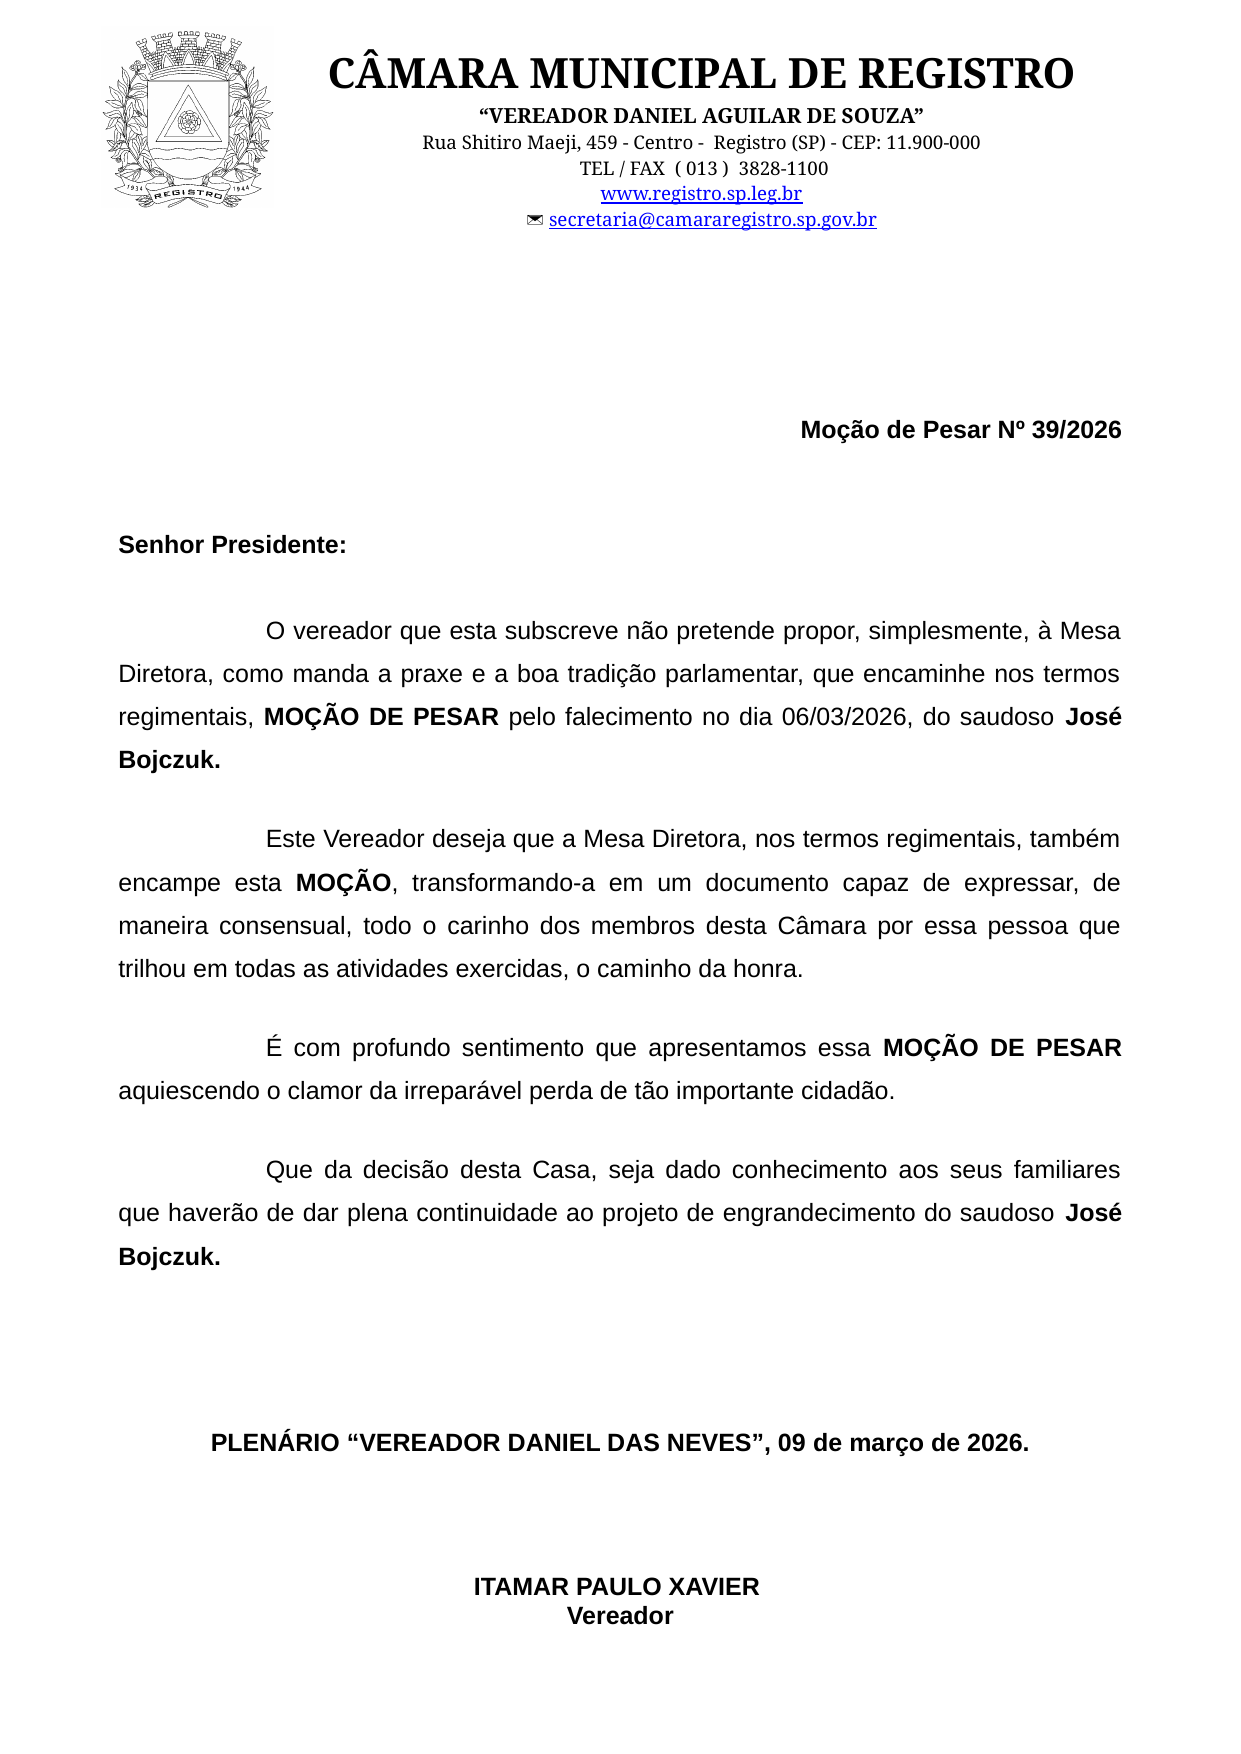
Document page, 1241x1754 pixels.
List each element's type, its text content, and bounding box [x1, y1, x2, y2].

text PLENÁRIO “VEREADOR DANIEL DAS NEVES”, 09 de março de 2026. [118, 1428, 1122, 1457]
text O vereador que esta subscreve não pretende propor, simplesmente, à Mesa Diretora, como manda a praxe e a boa tradição parlamentar, que encaminhe nos termos regimentais, MOÇÃO DE PESAR pelo falecimento no dia 06/03/2026, do saudoso José Bojczuk. [118, 616, 1122, 774]
text É com profundo sentimento que apresentamos essa MOÇÃO DE PESAR aquiescendo o clamor da irreparável perda de tão importante cidadão. [118, 1033, 1122, 1105]
text ITAMAR PAULO XAVIER [118, 1572, 1122, 1601]
text Que da decisão desta Casa, seja dado conhecimento aos seus familiares que haverão de dar plena continuidade ao projeto de engrandecimento do saudoso José Bojczuk. [118, 1155, 1122, 1270]
text Moção de Pesar Nº 39/2026 [118, 415, 1122, 443]
text Senhor Presidente: [118, 530, 1122, 558]
text Este Vereador deseja que a Mesa Diretora, nos termos regimentais, também encampe esta MOÇÃO, transformando-a em um documento capaz de expressar, de maneira consensual, todo o carinho dos membros desta Câmara por essa pessoa que trilhou em todas as atividades exercidas, o caminho da honra. [118, 824, 1122, 983]
picture [101, 26, 275, 208]
text Vereador [118, 1601, 1122, 1630]
